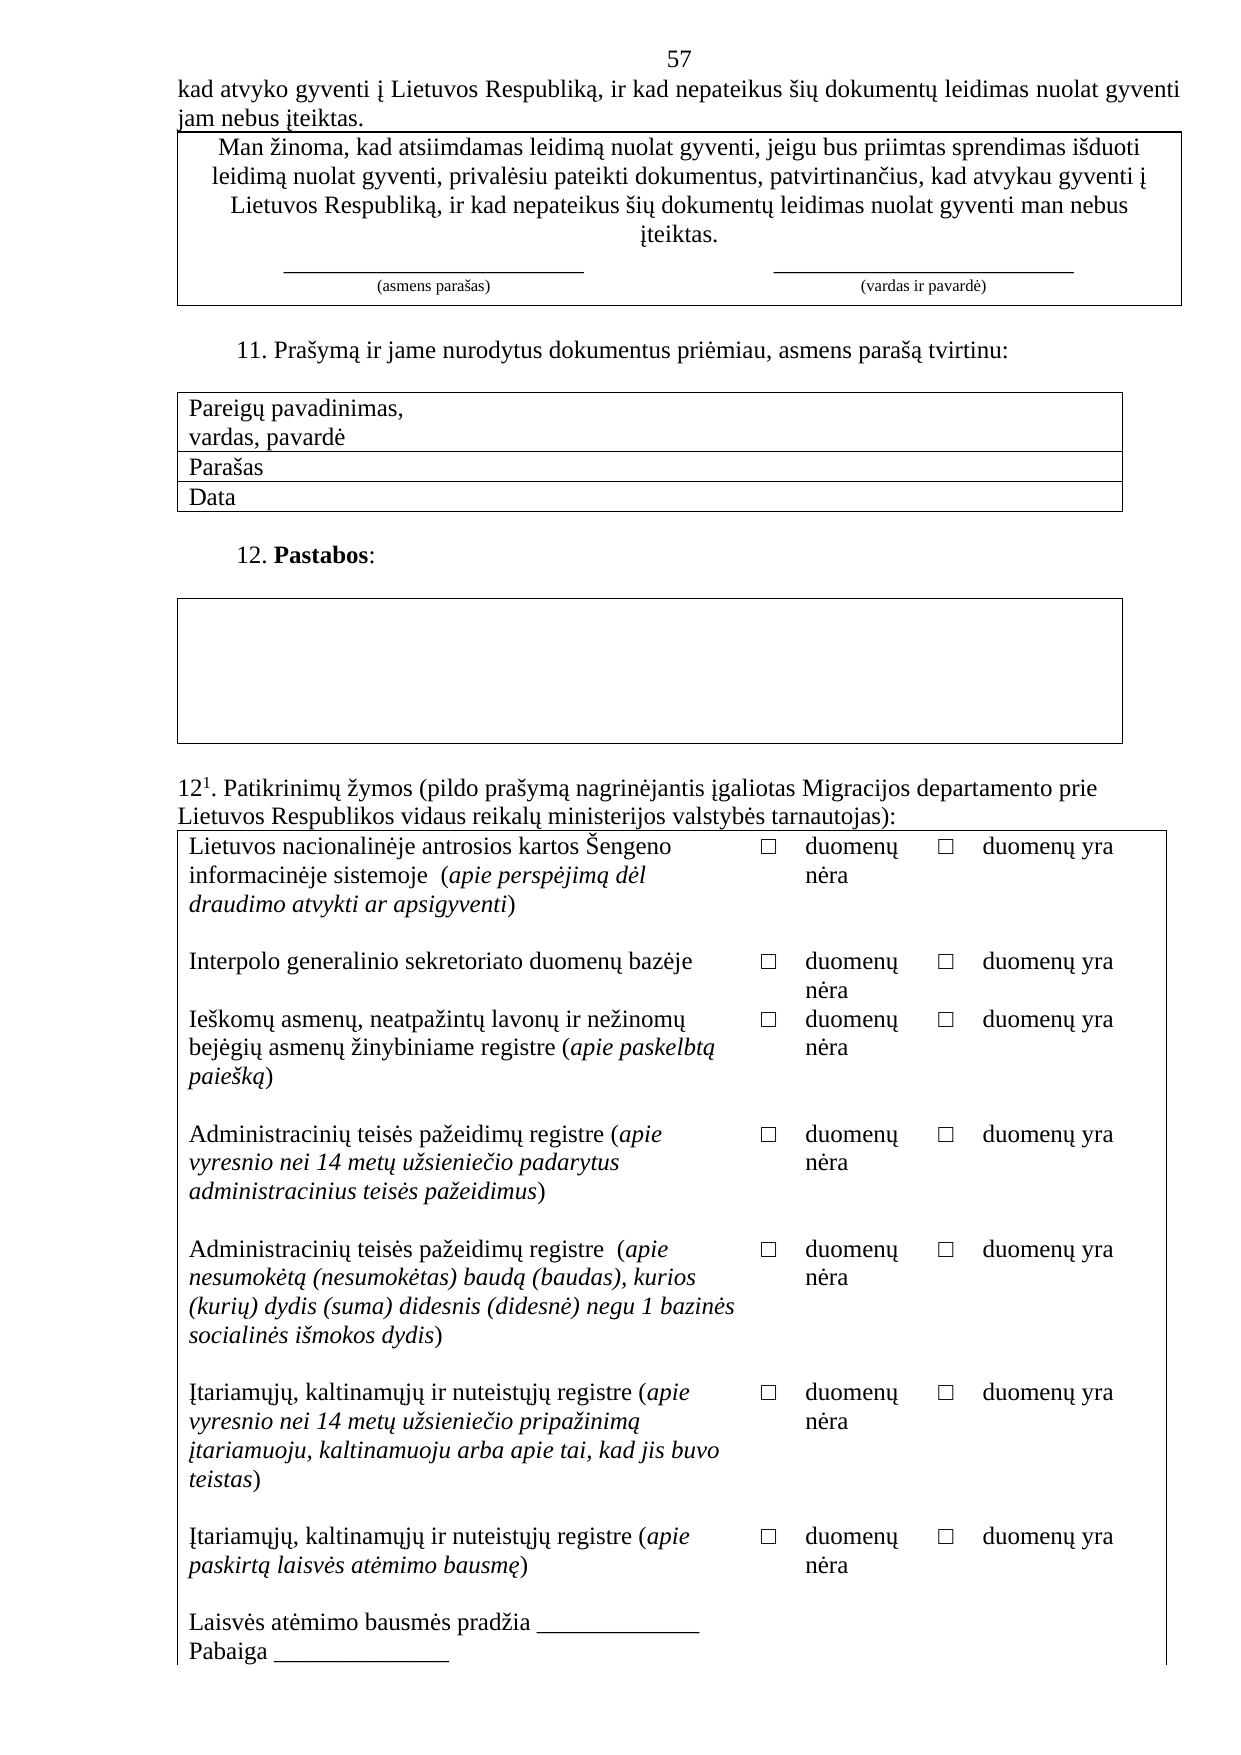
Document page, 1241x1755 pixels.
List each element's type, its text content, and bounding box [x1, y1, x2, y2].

table_cell (vardas ir pavardė) [679, 276, 1168, 305]
table_header Man žinoma, kad atsiimdamas leidimą nuolat gyventi, jeigu bus priimtas sprendimas išduoti leidimą nuolat gyventi, privalėsiu pateikti dokumentus, patvirtinančius, kad atvykau gyventi į Lietuvos Respubliką, ir kad nepateikus šių dokumentų leidimas nuolat gyventi man nebus įteiktas. [178, 133, 1181, 305]
text 11. Prašymą ir jame nurodytus dokumentus priėmiau, asmens parašą tvirtinu: [177, 335, 1181, 363]
table_header □ [750, 831, 794, 946]
table_cell duomenų yra [971, 1378, 1166, 1521]
table_cell □ [750, 1004, 794, 1119]
table_cell duomenų nėra [794, 946, 927, 1004]
table_cell duomenų nėra [794, 1234, 927, 1377]
table_header Pareigų pavadinimas, vardas, pavardė [178, 393, 1122, 451]
table_cell Data [178, 482, 1122, 511]
table_cell duomenų yra [971, 1119, 1166, 1234]
table_header □ [927, 831, 971, 946]
table_cell □ [927, 946, 971, 1004]
table_header ________________________ [189, 248, 678, 276]
table_header duomenų nėra [794, 831, 927, 946]
table_cell duomenų yra [971, 946, 1166, 1004]
table_cell □ [750, 1378, 794, 1521]
table_cell duomenų nėra [794, 1004, 927, 1119]
table_cell Interpolo generalinio sekretoriato duomenų bazėje [178, 946, 749, 1004]
table_cell duomenų yra [971, 1234, 1166, 1377]
table_cell □ [927, 1378, 971, 1521]
table_cell duomenų nėra [794, 1378, 927, 1521]
table_cell duomenų yra [971, 1004, 1166, 1119]
text 121. Patikrinimų žymos (pildo prašymą nagrinėjantis įgaliotas Migracijos departamento prie Lietuvos Respublikos vidaus reikalų ministerijos valstybės tarnautojas): [177, 773, 1181, 830]
table_cell Ieškomų asmenų, neatpažintų lavonų ir nežinomų bejėgių asmenų žinybiniame registre (apie paskelbtą paiešką) [178, 1004, 749, 1119]
table_cell Įtariamųjų, kaltinamųjų ir nuteistųjų registre (apie paskirtą laisvės atėmimo bausmę) Laisvės atėmimo bausmės pradžia _____________ Pabaiga ______________ [178, 1521, 749, 1665]
table_cell □ [750, 1521, 794, 1665]
table_cell (asmens parašas) [189, 276, 678, 305]
table_cell Įtariamųjų, kaltinamųjų ir nuteistųjų registre (apie vyresnio nei 14 metų užsieniečio pripažinimą įtariamuoju, kaltinamuoju arba apie tai, kad jis buvo teistas) [178, 1378, 749, 1521]
table_cell □ [927, 1234, 971, 1377]
table_cell □ [927, 1521, 971, 1665]
table_cell Administracinių teisės pažeidimų registre (apie vyresnio nei 14 metų užsieniečio padarytus administracinius teisės pažeidimus) [178, 1119, 749, 1234]
table_cell □ [750, 1234, 794, 1377]
table_cell Administracinių teisės pažeidimų registre (apie nesumokėtą (nesumokėtas) baudą (baudas), kurios (kurių) dydis (suma) didesnis (didesnė) negu 1 bazinės socialinės išmokos dydis) [178, 1234, 749, 1377]
table_cell □ [927, 1119, 971, 1234]
table_header ________________________ [679, 248, 1168, 276]
table_cell Parašas [178, 452, 1122, 481]
table_header duomenų yra [971, 831, 1166, 946]
table_cell □ [750, 1119, 794, 1234]
table_cell duomenų nėra [794, 1521, 927, 1665]
text 12. Pastabos: [177, 541, 1181, 569]
table_cell duomenų nėra [794, 1119, 927, 1234]
table_header [178, 599, 1122, 743]
table_cell □ [927, 1004, 971, 1119]
text kad atvyko gyventi į Lietuvos Respubliką, ir kad nepateikus šių dokumentų leidimas nuolat gyventi jam nebus įteiktas. [177, 74, 1181, 131]
table_header Lietuvos nacionalinėje antrosios kartos Šengeno informacinėje sistemoje (apie perspėjimą dėl draudimo atvykti ar apsigyventi) [178, 831, 749, 946]
table_cell □ [750, 946, 794, 1004]
table_cell duomenų yra [971, 1521, 1166, 1665]
